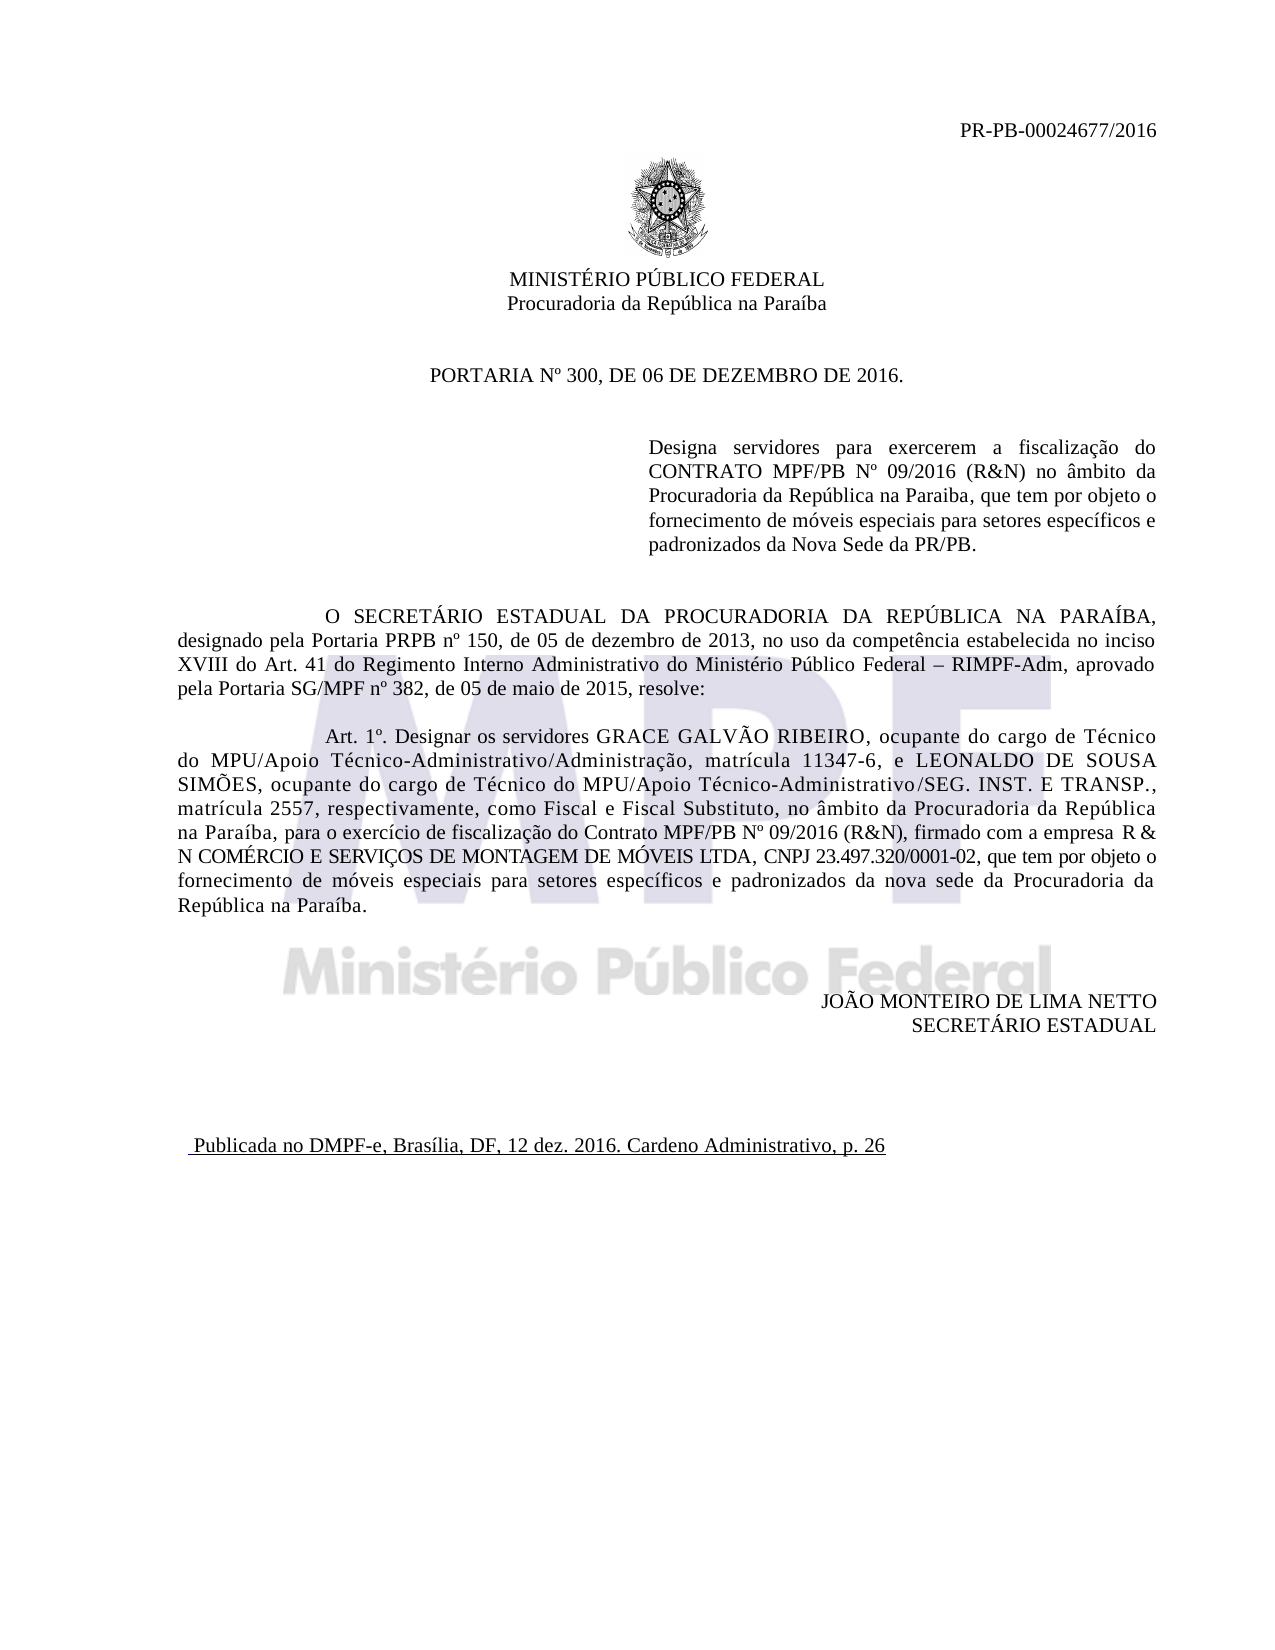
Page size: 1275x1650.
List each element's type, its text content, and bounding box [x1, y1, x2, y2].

picture [283, 916, 1051, 989]
text O SECRETÁRIO ESTADUAL DA PROCURADORIA DA REPÚBLICA NA PARAÍBA, designado pela Portaria PRPB nº 150, de 05 de dezembro de 2013, no uso da competência estabelecida no inciso XVIII do Art. 41 do Regimento Interno Administrativo do Ministério Público Federal – RIMPF-Adm, aprovado pela Portaria SG/MPF nº 382, de 05 de maio de 2015, resolve: [177, 604, 1157, 700]
text Publicada no DMPF-e, Brasília, DF, 12 dez. 2016. Cardeno Administrativo, p. 26 [177, 1133, 1157, 1157]
text Procuradoria da República na Paraíba [177, 291, 1157, 315]
text PORTARIA Nº 300, DE 06 DE DEZEMBRO DE 2016. [177, 363, 1157, 387]
text JOÃO MONTEIRO DE LIMA NETTO [177, 989, 1157, 1013]
text SECRETÁRIO ESTADUAL [177, 1013, 1157, 1037]
picture [283, 700, 1051, 724]
text MINISTÉRIO PÚBLICO FEDERAL [177, 267, 1157, 291]
text PR-PB-00024677/2016 [177, 118, 1157, 142]
picture [625, 151, 709, 258]
text Art. 1º. Designar os servidores GRACE GALVÃO RIBEIRO, ocupante do cargo de Técnico do MPU/Apoio Técnico-Administrativo/Administração, matrícula 11347-6, e LEONALDO DE SOUSA SIMÕES, ocupante do cargo de Técnico do MPU/Apoio Técnico-Administrativo/SEG. INST. E TRANSP., matrícula 2557, respectivamente, como Fiscal e Fiscal Substituto, no âmbito da Procuradoria da República na Paraíba, para o exercício de fiscalização do Contrato MPF/PB Nº 09/2016 (R&N), firmado com a empresa R & N COMÉRCIO E SERVIÇOS DE MONTAGEM DE MÓVEIS LTDA, CNPJ 23.497.320/0001-02, que tem por objeto o fornecimento de móveis especiais para setores específicos e padronizados da nova sede da Procuradoria da República na Paraíba. [177, 724, 1157, 916]
text Designa servidores para exercerem a fiscalização do CONTRATO MPF/PB Nº 09/2016 (R&N) no âmbito da Procuradoria da República na Paraiba, que tem por objeto o fornecimento de móveis especiais para setores específicos e padronizados da Nova Sede da PR/PB. [648, 435, 1157, 556]
